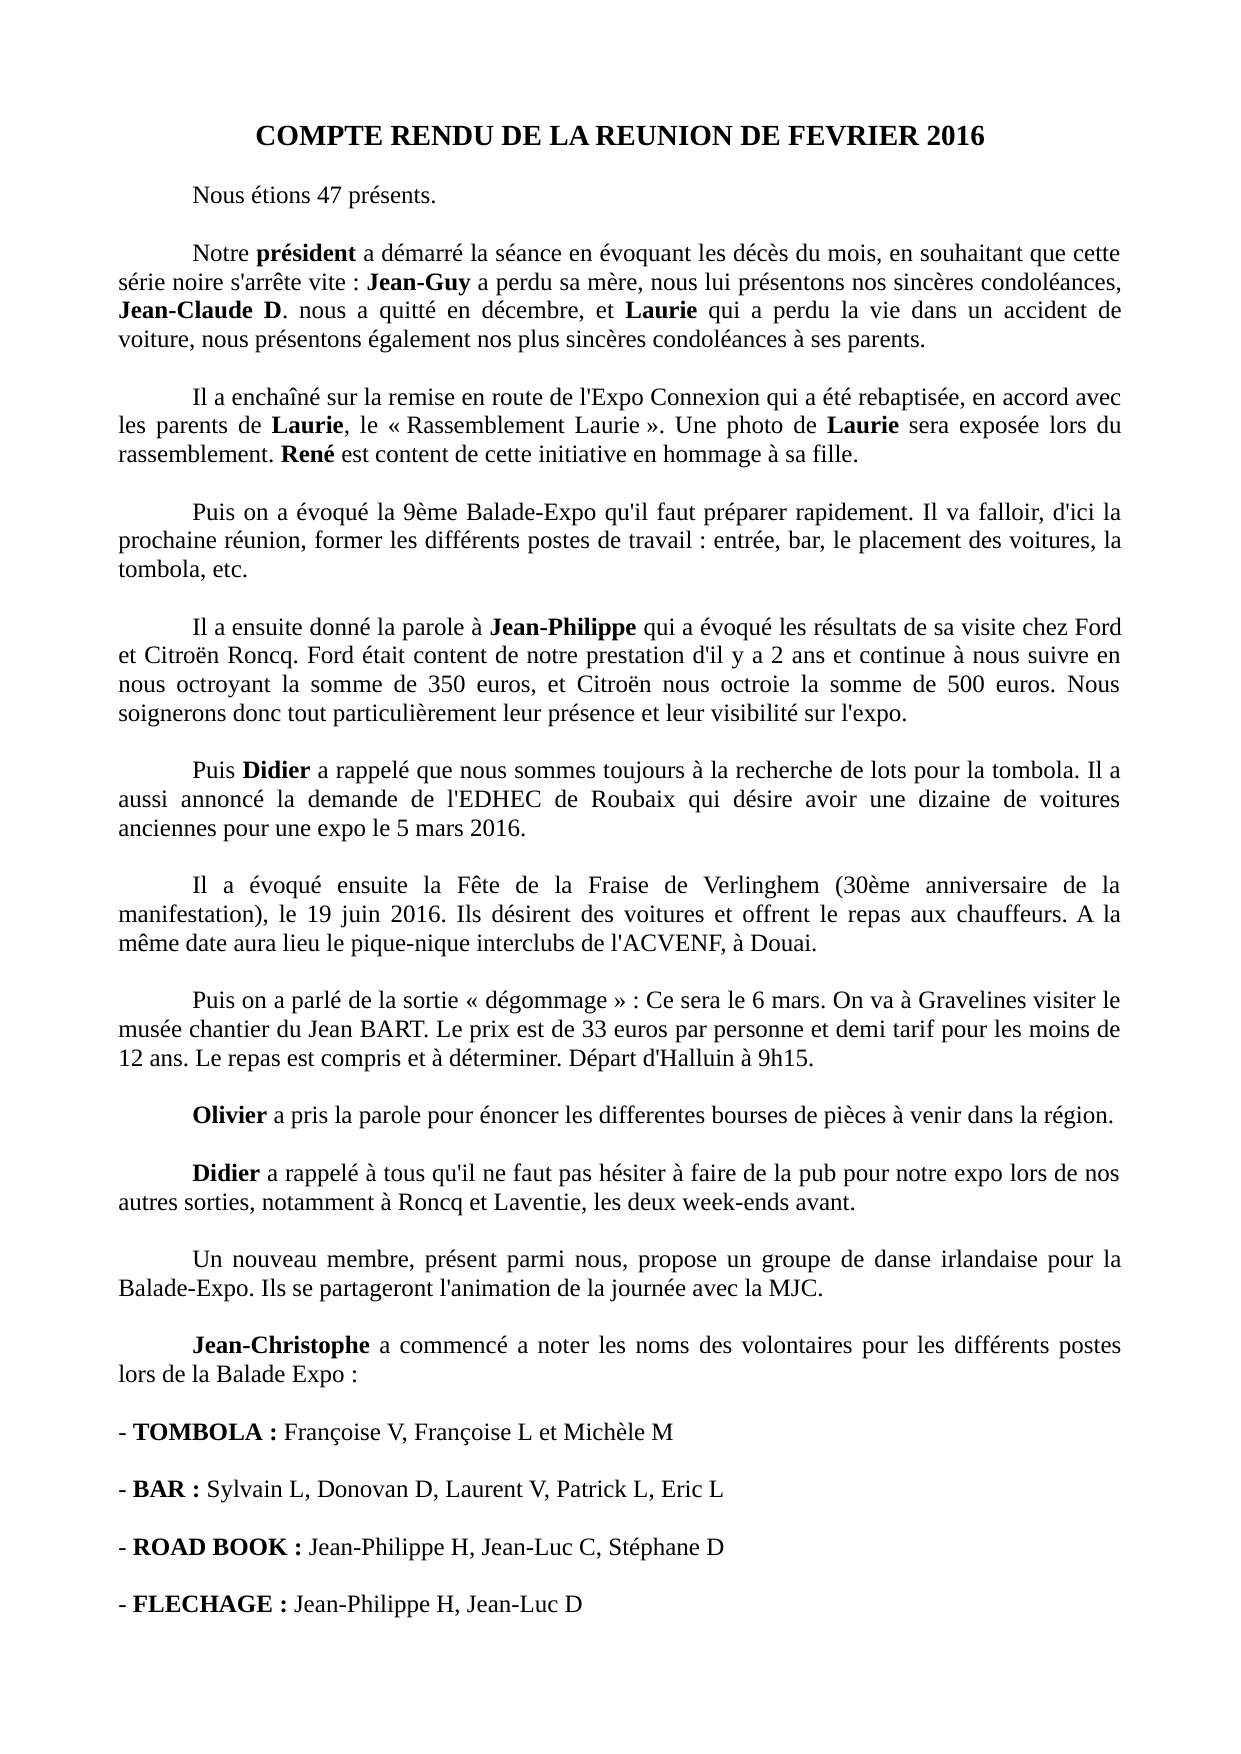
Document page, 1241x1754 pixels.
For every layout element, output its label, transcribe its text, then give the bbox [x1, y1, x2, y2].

text Un nouveau membre, présent parmi nous, propose un groupe de danse irlandaise pour la Balade-Expo. Ils se partageront l'animation de la journée avec la MJC. [118, 1244, 1122, 1302]
text - ROAD BOOK : Jean-Philippe H, Jean-Luc C, Stéphane D [118, 1532, 1122, 1560]
text Didier a rappelé à tous qu'il ne faut pas hésiter à faire de la pub pour notre expo lors de nos autres sorties, notamment à Roncq et Laventie, les deux week-ends avant. [118, 1158, 1122, 1215]
text - FLECHAGE : Jean-Philippe H, Jean-Luc D [118, 1589, 1122, 1618]
text Nous étions 47 présents. [118, 180, 1122, 209]
text Puis on a évoqué la 9ème Balade-Expo qu'il faut préparer rapidement. Il va falloir, d'ici la prochaine réunion, former les différents postes de travail : entrée, bar, le placement des voitures, la tombola, etc. [118, 497, 1122, 583]
text Il a enchaîné sur la remise en route de l'Expo Connexion qui a été rebaptisée, en accord avec les parents de Laurie, le « Rassemblement Laurie ». Une photo de Laurie sera exposée lors du rassemblement. René est content de cette initiative en hommage à sa fille. [118, 382, 1122, 468]
text - TOMBOLA : Françoise V, Françoise L et Michèle M [118, 1417, 1122, 1445]
text Jean-Christophe a commencé a noter les noms des volontaires pour les différents postes lors de la Balade Expo : [118, 1330, 1122, 1388]
text Olivier a pris la parole pour énoncer les differentes bourses de pièces à venir dans la région. [118, 1100, 1122, 1129]
text Il a ensuite donné la parole à Jean-Philippe qui a évoqué les résultats de sa visite chez Ford et Citroën Roncq. Ford était content de notre prestation d'il y a 2 ans et continue à nous suivre en nous octroyant la somme de 350 euros, et Citroën nous octroie la somme de 500 euros. Nous soignerons donc tout particulièrement leur présence et leur visibilité sur l'expo. [118, 612, 1122, 727]
text COMPTE RENDU DE LA REUNION DE FEVRIER 2016 [118, 118, 1122, 152]
text Puis Didier a rappelé que nous sommes toujours à la recherche de lots pour la tombola. Il a aussi annoncé la demande de l'EDHEC de Roubaix qui désire avoir une dizaine de voitures anciennes pour une expo le 5 mars 2016. [118, 755, 1122, 842]
text - BAR : Sylvain L, Donovan D, Laurent V, Patrick L, Eric L [118, 1474, 1122, 1503]
text Puis on a parlé de la sortie « dégommage » : Ce sera le 6 mars. On va à Gravelines visiter le musée chantier du Jean BART. Le prix est de 33 euros par personne et demi tarif pour les moins de 12 ans. Le repas est compris et à déterminer. Départ d'Halluin à 9h15. [118, 985, 1122, 1072]
text Notre président a démarré la séance en évoquant les décès du mois, en souhaitant que cette série noire s'arrête vite : Jean-Guy a perdu sa mère, nous lui présentons nos sincères condoléances, Jean-Claude D. nous a quitté en décembre, et Laurie qui a perdu la vie dans un accident de voiture, nous présentons également nos plus sincères condoléances à ses parents. [118, 238, 1122, 353]
text Il a évoqué ensuite la Fête de la Fraise de Verlinghem (30ème anniversaire de la manifestation), le 19 juin 2016. Ils désirent des voitures et offrent le repas aux chauffeurs. A la même date aura lieu le pique-nique interclubs de l'ACVENF, à Douai. [118, 870, 1122, 957]
